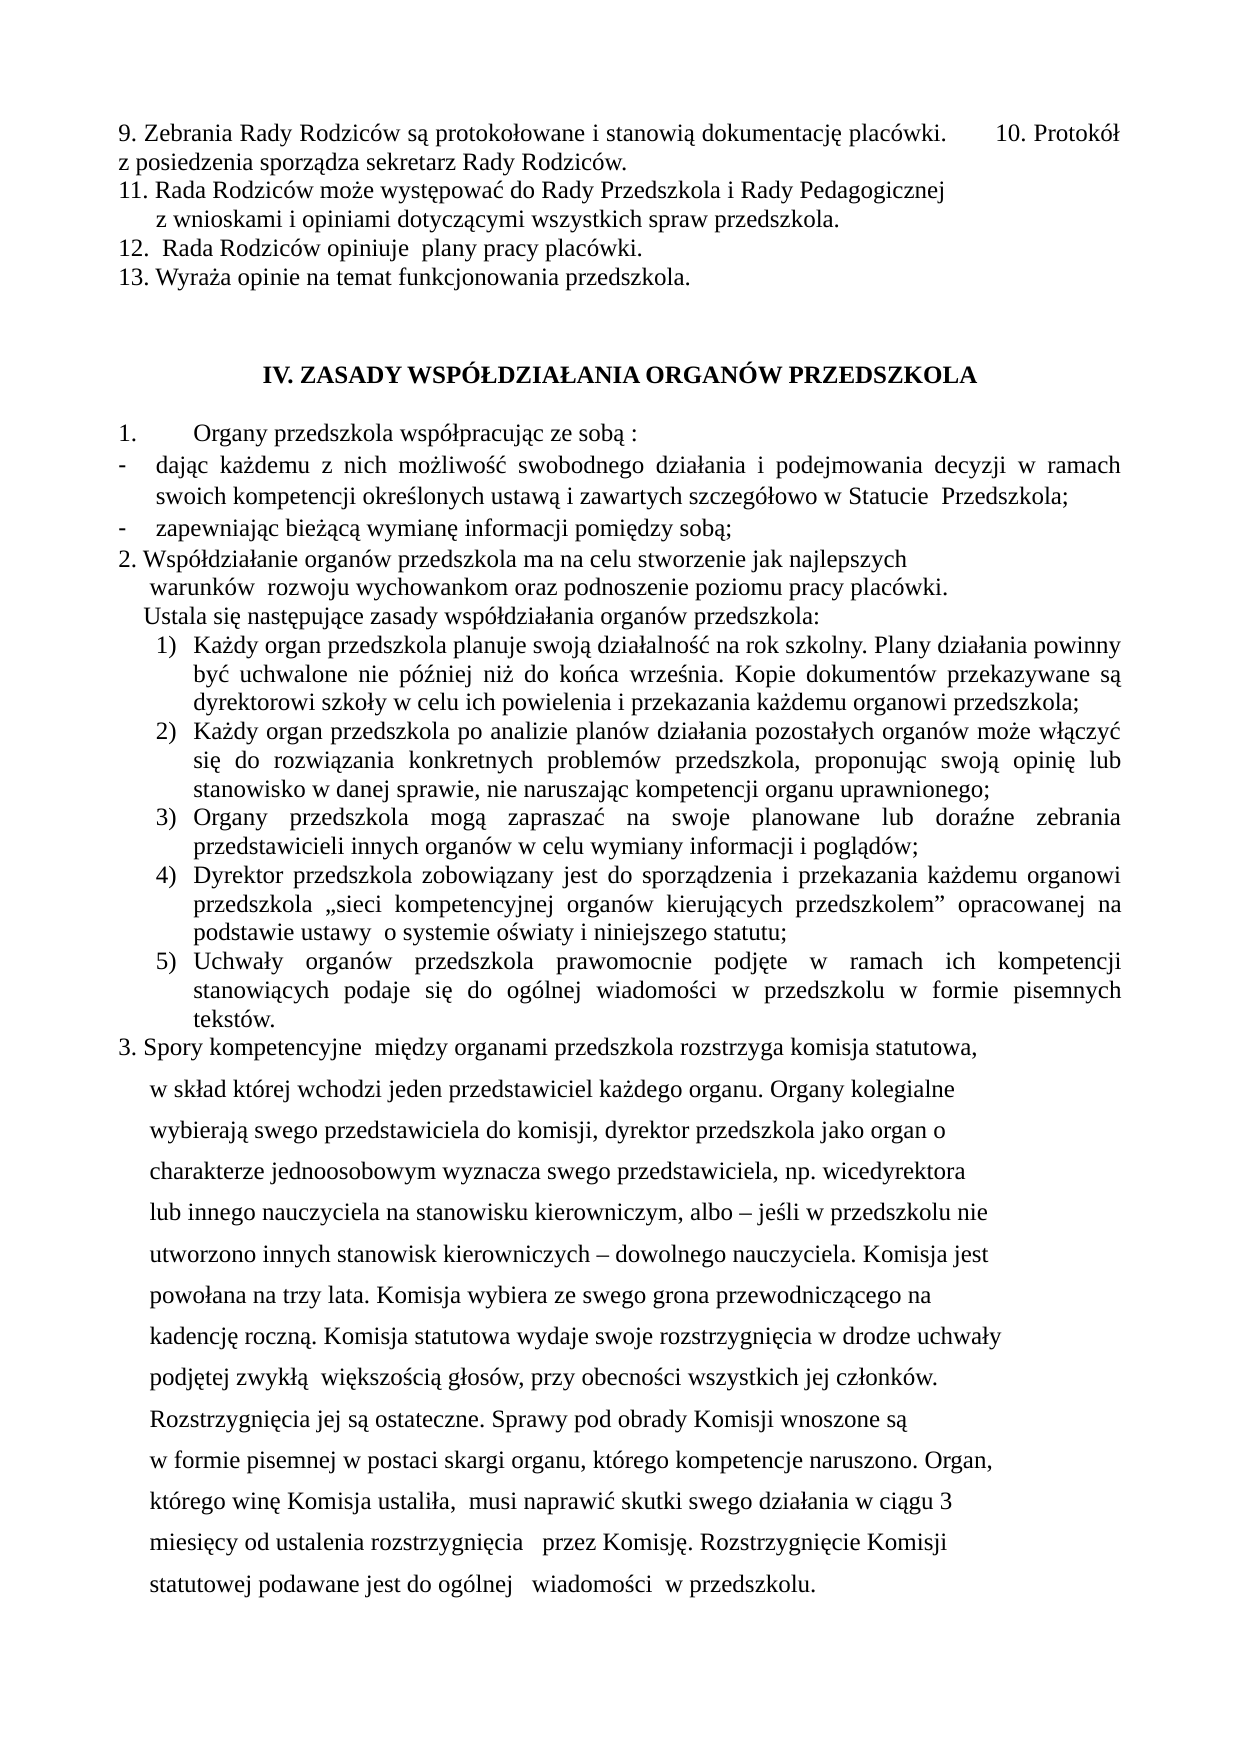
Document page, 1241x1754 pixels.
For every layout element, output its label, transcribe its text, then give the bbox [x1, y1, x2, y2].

list Organy przedszkola mogą zapraszać na swoje planowane lub doraźne zebrania przedstawicieli innych organów w celu wymiany informacji i poglądów; [156, 802, 1122, 860]
text warunków rozwoju wychowankom oraz podnoszenie poziomu pracy placówki. [118, 572, 1122, 601]
list Organy przedszkola współpracując ze sobą : [118, 418, 1122, 447]
text 13. Wyraża opinie na temat funkcjonowania przedszkola. [118, 262, 1122, 291]
list Dyrektor przedszkola zobowiązany jest do sporządzenia i przekazania każdemu organowi przedszkola „sieci kompetencyjnej organów kierujących przedszkolem” opracowanej na podstawie ustawy o systemie oświaty i niniejszego statutu; [156, 860, 1122, 946]
list Każdy organ przedszkola planuje swoją działalność na rok szkolny. Plany działania powinny być uchwalone nie później niż do końca września. Kopie dokumentów przekazywane są dyrektorowi szkoły w celu ich powielenia i przekazania każdemu organowi przedszkola; [156, 630, 1122, 716]
text 11. Rada Rodziców może występować do Rady Przedszkola i Rady Pedagogicznej [118, 176, 1122, 204]
text 2. Współdziałanie organów przedszkola ma na celu stworzenie jak najlepszych [118, 544, 1122, 572]
text utworzono innych stanowisk kierowniczych – dowolnego nauczyciela. Komisja jest [118, 1239, 1122, 1267]
list Każdy organ przedszkola po analizie planów działania pozostałych organów może włączyć się do rozwiązania konkretnych problemów przedszkola, proponując swoją opinię lub stanowisko w danej sprawie, nie naruszając kompetencji organu uprawnionego; [156, 716, 1122, 802]
text statutowej podawane jest do ogólnej wiadomości w przedszkolu. [118, 1569, 1122, 1597]
text 9. Zebrania Rady Rodziców są protokołowane i stanowią dokumentację placówki. 10. Protokół z posiedzenia sporządza sekretarz Rady Rodziców. [118, 118, 1122, 176]
text lub innego nauczyciela na stanowisku kierowniczym, albo – jeśli w przedszkolu nie [118, 1197, 1122, 1226]
text w skład której wchodzi jeden przedstawiciel każdego organu. Organy kolegialne [118, 1074, 1122, 1102]
text 12. Rada Rodziców opiniuje plany pracy placówki. [118, 233, 1122, 262]
text 3. Spory kompetencyjne między organami przedszkola rozstrzyga komisja statutowa, [118, 1032, 1122, 1061]
text podjętej zwykłą większością głosów, przy obecności wszystkich jej członków. [118, 1362, 1122, 1391]
text w formie pisemnej w postaci skargi organu, którego kompetencje naruszono. Organ, [118, 1445, 1122, 1474]
text charakterze jednoosobowym wyznacza swego przedstawiciela, np. wicedyrektora [124, 1156, 1122, 1185]
text Ustala się następujące zasady współdziałania organów przedszkola: [118, 601, 1122, 630]
text z wnioskami i opiniami dotyczącymi wszystkich spraw przedszkola. [118, 204, 1122, 233]
text Rozstrzygnięcia jej są ostateczne. Sprawy pod obrady Komisji wnoszone są [118, 1404, 1122, 1432]
list dając każdemu z nich możliwość swobodnego działania i podejmowania decyzji w ramach swoich kompetencji określonych ustawą i zawartych szczegółowo w Statucie Przedszkola; [118, 447, 1122, 510]
text którego winę Komisja ustaliła, musi naprawić skutki swego działania w ciągu 3 [118, 1486, 1122, 1515]
text powołana na trzy lata. Komisja wybiera ze swego grona przewodniczącego na [118, 1280, 1122, 1309]
list zapewniając bieżącą wymianę informacji pomiędzy sobą; [118, 510, 1122, 544]
text wybierają swego przedstawiciela do komisji, dyrektor przedszkola jako organ o [118, 1115, 1122, 1144]
list Uchwały organów przedszkola prawomocnie podjęte w ramach ich kompetencji stanowiących podaje się do ogólnej wiadomości w przedszkolu w formie pisemnych tekstów. [156, 946, 1122, 1032]
subtitle IV. ZASADY WSPÓŁDZIAŁANIA ORGANÓW PRZEDSZKOLA [118, 361, 1122, 389]
text miesięcy od ustalenia rozstrzygnięcia przez Komisję. Rozstrzygnięcie Komisji [118, 1527, 1122, 1556]
text kadencję roczną. Komisja statutowa wydaje swoje rozstrzygnięcia w drodze uchwały [118, 1321, 1122, 1350]
